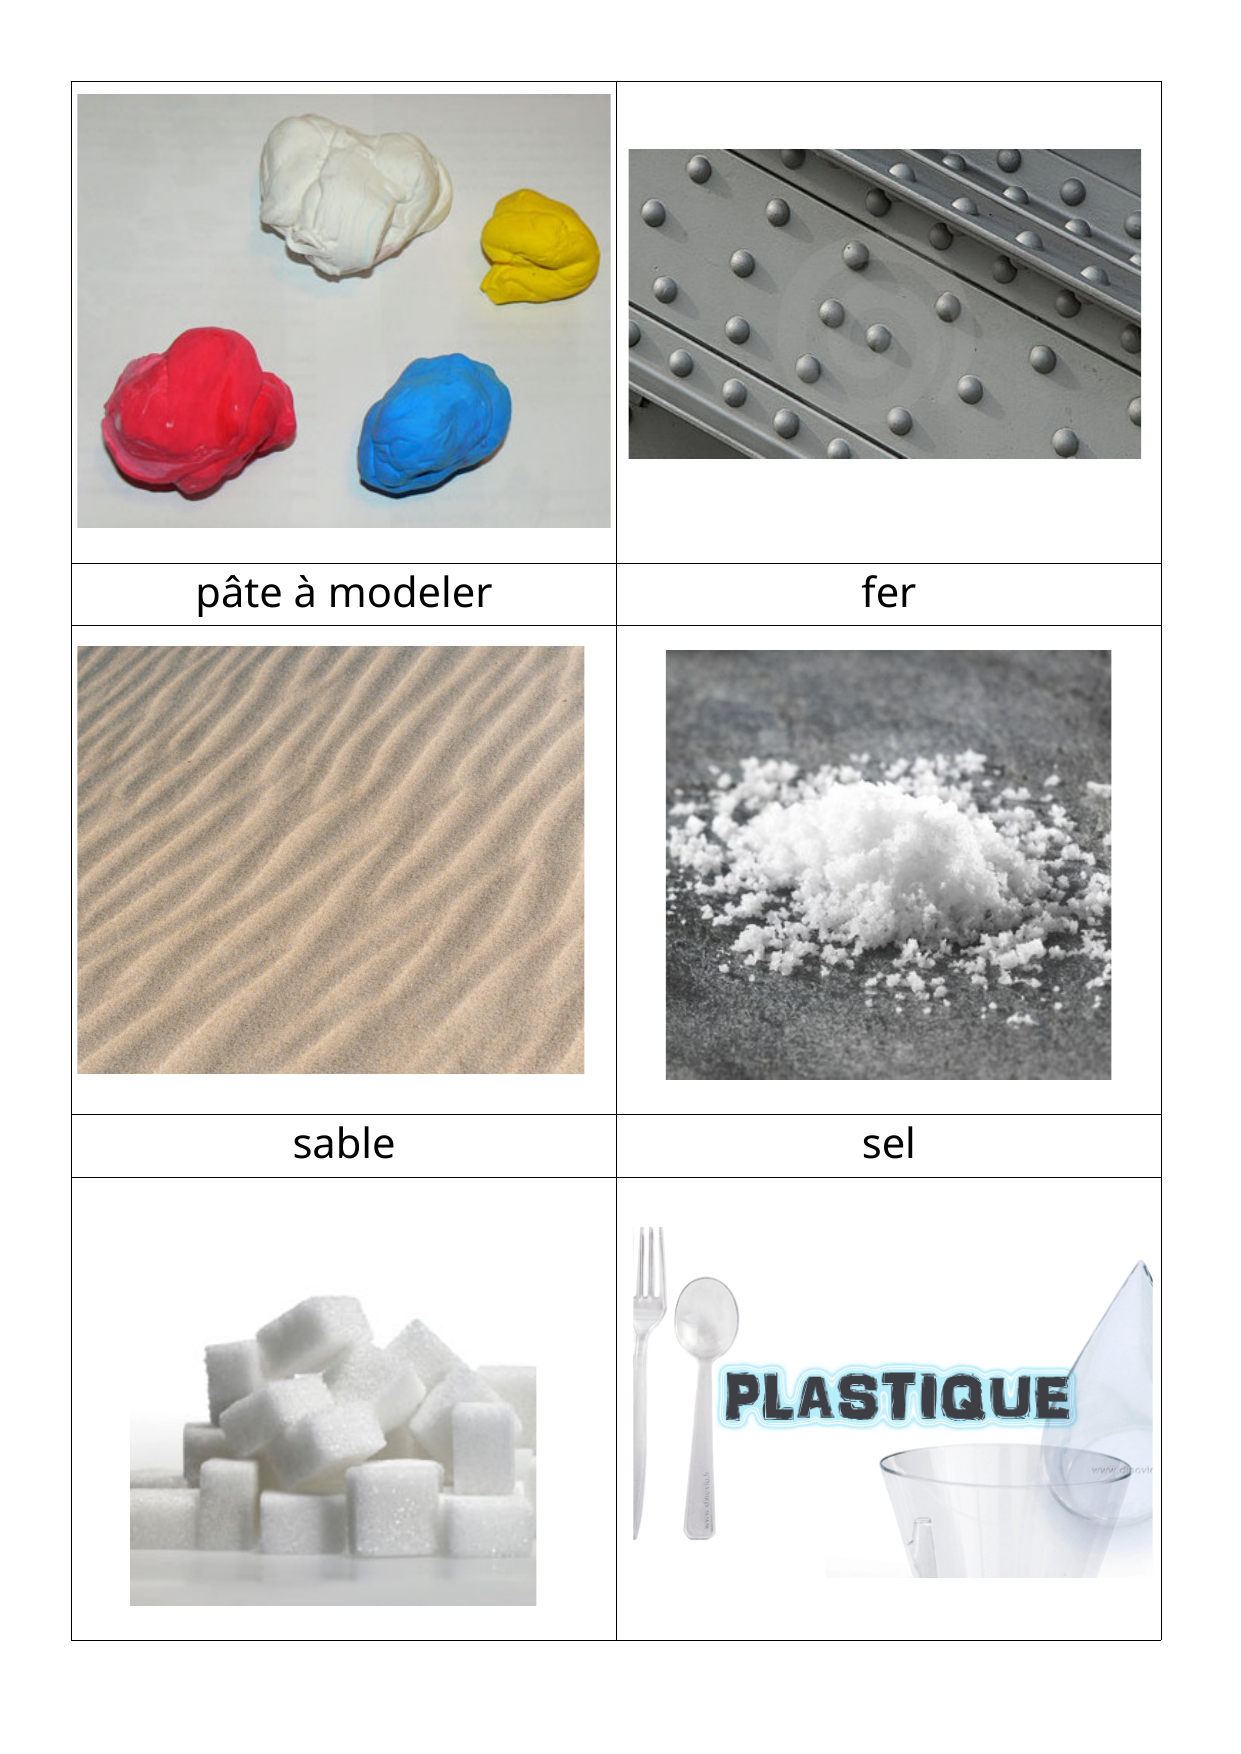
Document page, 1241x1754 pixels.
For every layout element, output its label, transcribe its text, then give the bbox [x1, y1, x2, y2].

picture [628, 149, 1142, 459]
table_cell [617, 626, 1161, 1114]
picture [77, 646, 585, 1074]
table_cell sable [72, 1115, 616, 1177]
table_cell [617, 1178, 1161, 1640]
picture [665, 650, 1112, 1080]
picture [130, 1199, 537, 1606]
table_cell [617, 82, 1161, 562]
picture [633, 1227, 1153, 1578]
table_cell [72, 626, 616, 1114]
table_cell sel [617, 1115, 1161, 1177]
table_cell [72, 82, 616, 562]
table_cell pâte à modeler [72, 564, 616, 625]
picture [77, 94, 611, 528]
table_cell [72, 1178, 616, 1640]
table_cell fer [617, 564, 1161, 625]
